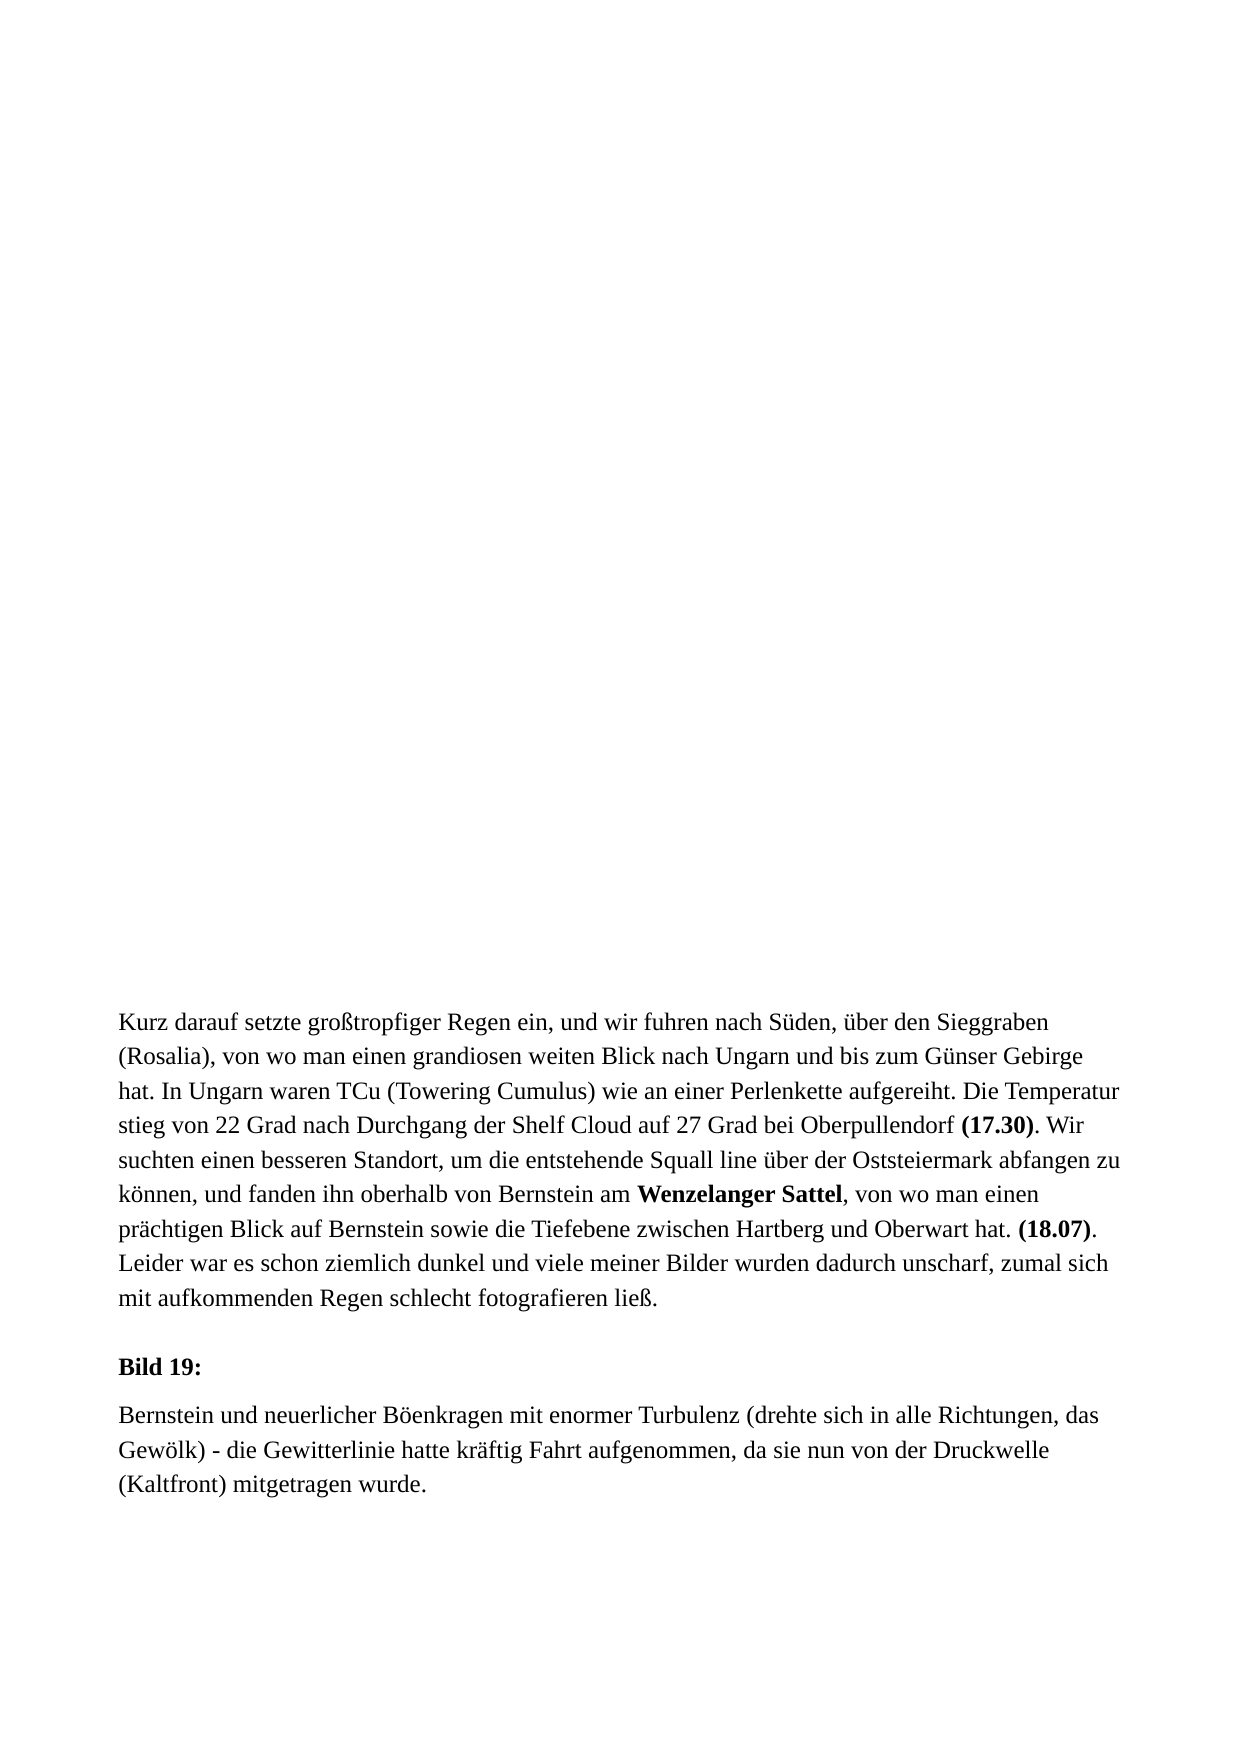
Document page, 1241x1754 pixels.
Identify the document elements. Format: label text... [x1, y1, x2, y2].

text Bernstein und neuerlicher Böenkragen mit enormer Turbulenz (drehte sich in alle Richtungen, das Gewölk) - die Gewitterlinie hatte kräftig Fahrt aufgenommen, da sie nun von der Druckwelle (Kaltfront) mitgetragen wurde. [118, 1401, 1122, 1498]
text Kurz darauf setzte großtropfiger Regen ein, und wir fuhren nach Süden, über den Sieggraben (Rosalia), von wo man einen grandiosen weiten Blick nach Ungarn und bis zum Günser Gebirge hat. In Ungarn waren TCu (Towering Cumulus) wie an einer Perlenkette aufgereiht. Die Temperatur stieg von 22 Grad nach Durchgang der Shelf Cloud auf 27 Grad bei Oberpullendorf (17.30). Wir suchten einen besseren Standort, um die entstehende Squall line über der Oststeiermark abfangen zu können, und fanden ihn oberhalb von Bernstein am Wenzelanger Sattel, von wo man einen prächtigen Blick auf Bernstein sowie die Tiefebene zwischen Hartberg und Oberwart hat. (18.07). Leider war es schon ziemlich dunkel und viele meiner Bilder wurden dadurch unscharf, zumal sich mit aufkommenden Regen schlecht fotografieren ließ. Bild 19: [118, 118, 1122, 1380]
